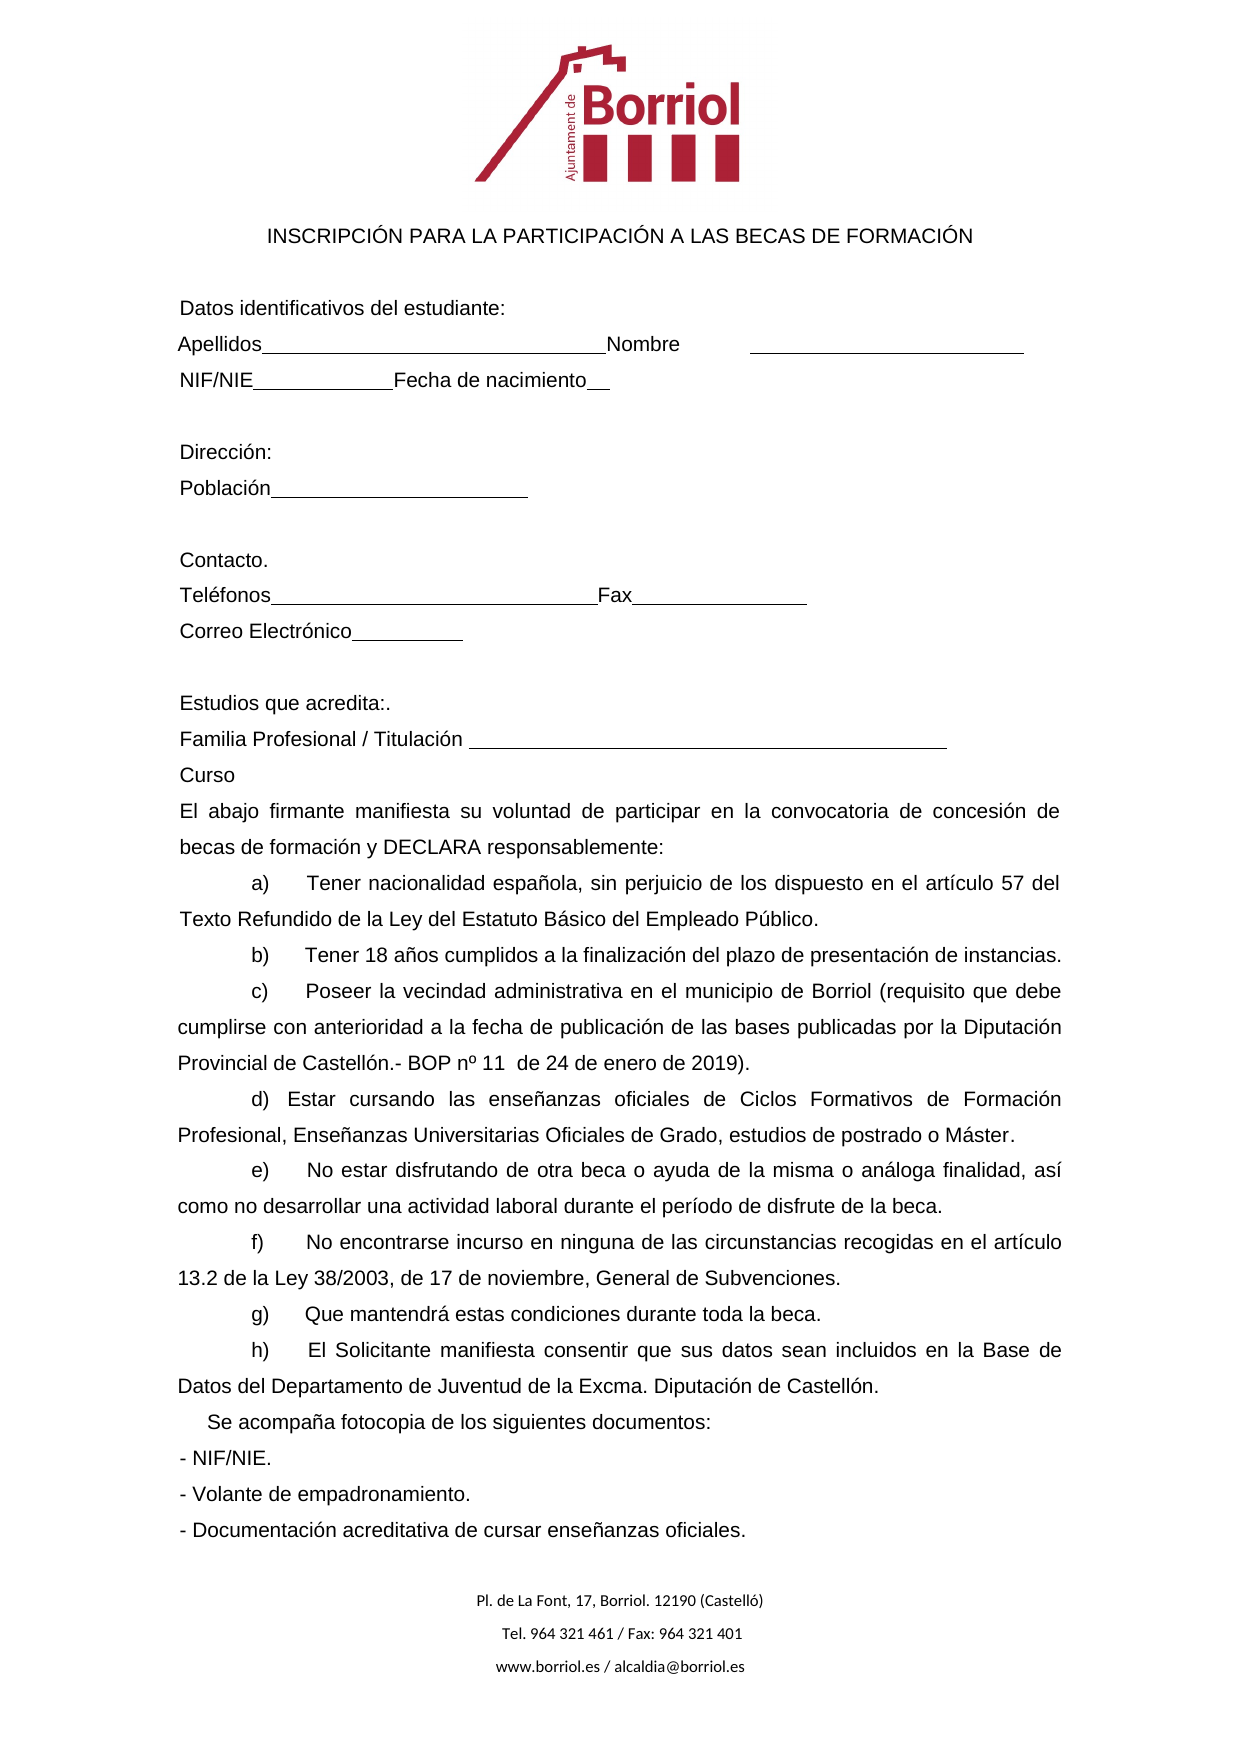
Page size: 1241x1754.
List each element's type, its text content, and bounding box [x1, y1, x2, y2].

text NIF/NIE Fecha de nacimiento [179, 368, 1061, 392]
text Estudios que acredita:. [179, 691, 1061, 715]
text e) No estar disfrutando de otra beca o ayuda de la misma o análoga finalidad, así como no desarrollar una actividad laboral durante el período de disfrute de la beca. [177, 1158, 1063, 1218]
text Curso [179, 763, 1061, 787]
text h) El Solicitante manifiesta consentir que sus datos sean incluidos en la Base de Datos del Departamento de Juventud de la Excma. Diputación de Castellón. [177, 1338, 1063, 1398]
text - NIF/NIE. [179, 1446, 1061, 1470]
text Dirección: [179, 439, 1061, 463]
text - Volante de empadronamiento. [179, 1482, 1061, 1506]
text El abajo firmante manifiesta su voluntad de participar en la convocatoria de concesión de becas de formación y DECLARA responsablemente: [179, 799, 1061, 859]
text Contacto. [179, 547, 1061, 571]
text INSCRIPCIÓN PARA LA PARTICIPACIÓN A LAS BECAS DE FORMACIÓN [179, 211, 1061, 248]
text f) No encontrarse incurso en ninguna de las circunstancias recogidas en el artículo 13.2 de la Ley 38/2003, de 17 de noviembre, General de Subvenciones. [177, 1230, 1063, 1290]
text Datos identificativos del estudiante: [179, 296, 1061, 320]
text Correo Electrónico [179, 619, 1061, 643]
text Población [179, 476, 1061, 499]
text Apellidos Nombre [177, 332, 1061, 356]
text g) Que mantendrá estas condiciones durante toda la beca. [177, 1302, 1063, 1326]
text a) Tener nacionalidad española, sin perjuicio de los dispuesto en el artículo 57 del Texto Refundido de la Ley del Estatuto Básico del Empleado Público. [179, 871, 1061, 931]
text Se acompaña fotocopia de los siguientes documentos: [177, 1410, 1063, 1434]
text c) Poseer la vecindad administrativa en el municipio de Borriol (requisito que debe cumplirse con anterioridad a la fecha de publicación de las bases publicadas por la Diputación Provincial de Castellón.- BOP nº 11 de 24 de enero de 2019). [177, 979, 1063, 1074]
text b) Tener 18 años cumplidos a la finalización del plazo de presentación de instancias. [177, 943, 1063, 967]
text d) Estar cursando las enseñanzas oficiales de Ciclos Formativos de Formación Profesional, Enseñanzas Universitarias Oficiales de Grado, estudios de postrado o Máster. [177, 1086, 1063, 1146]
picture [461, 17, 779, 212]
text Familia Profesional / Titulación [179, 727, 1061, 751]
text Teléfonos Fax [179, 583, 1061, 607]
text - Documentación acreditativa de cursar enseñanzas oficiales. [179, 1518, 1061, 1542]
